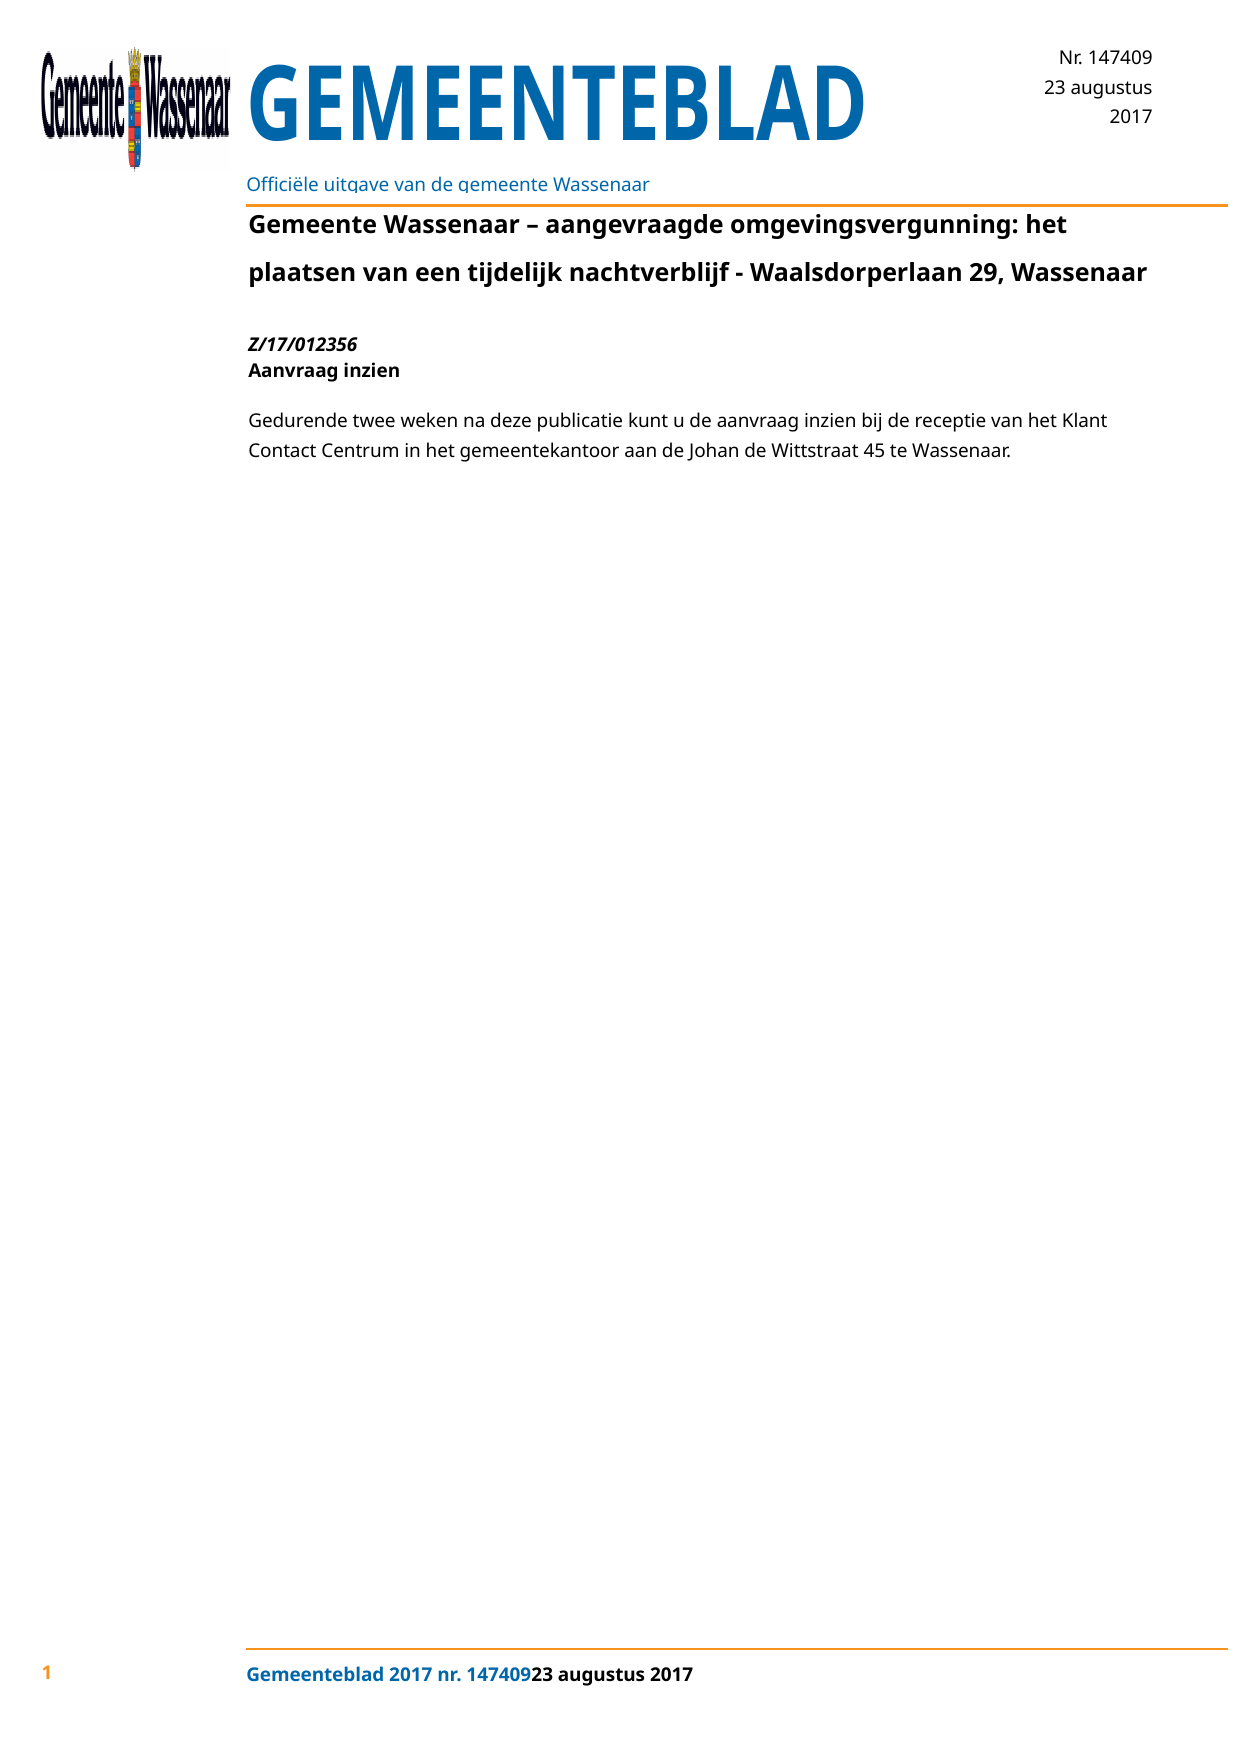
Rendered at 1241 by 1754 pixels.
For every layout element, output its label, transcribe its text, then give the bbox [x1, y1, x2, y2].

text Gemeente Wassenaar – aangevraagde omgevingsvergunning: het plaatsen van een tijdelijk nachtverblijf - Waalsdorperlaan 29, Wassenaar [248, 207, 1152, 288]
picture [41, 47, 231, 172]
text Z/17/012356 [248, 331, 1152, 357]
text Gedurende twee weken na deze publicatie kunt u de aanvraag inzien bij de receptie van het Klant Contact Centrum in het gemeentekantoor aan de Johan de Wittstraat 45 te Wassenaar. [248, 408, 1152, 463]
text Aanvraag inzien [248, 357, 1152, 383]
